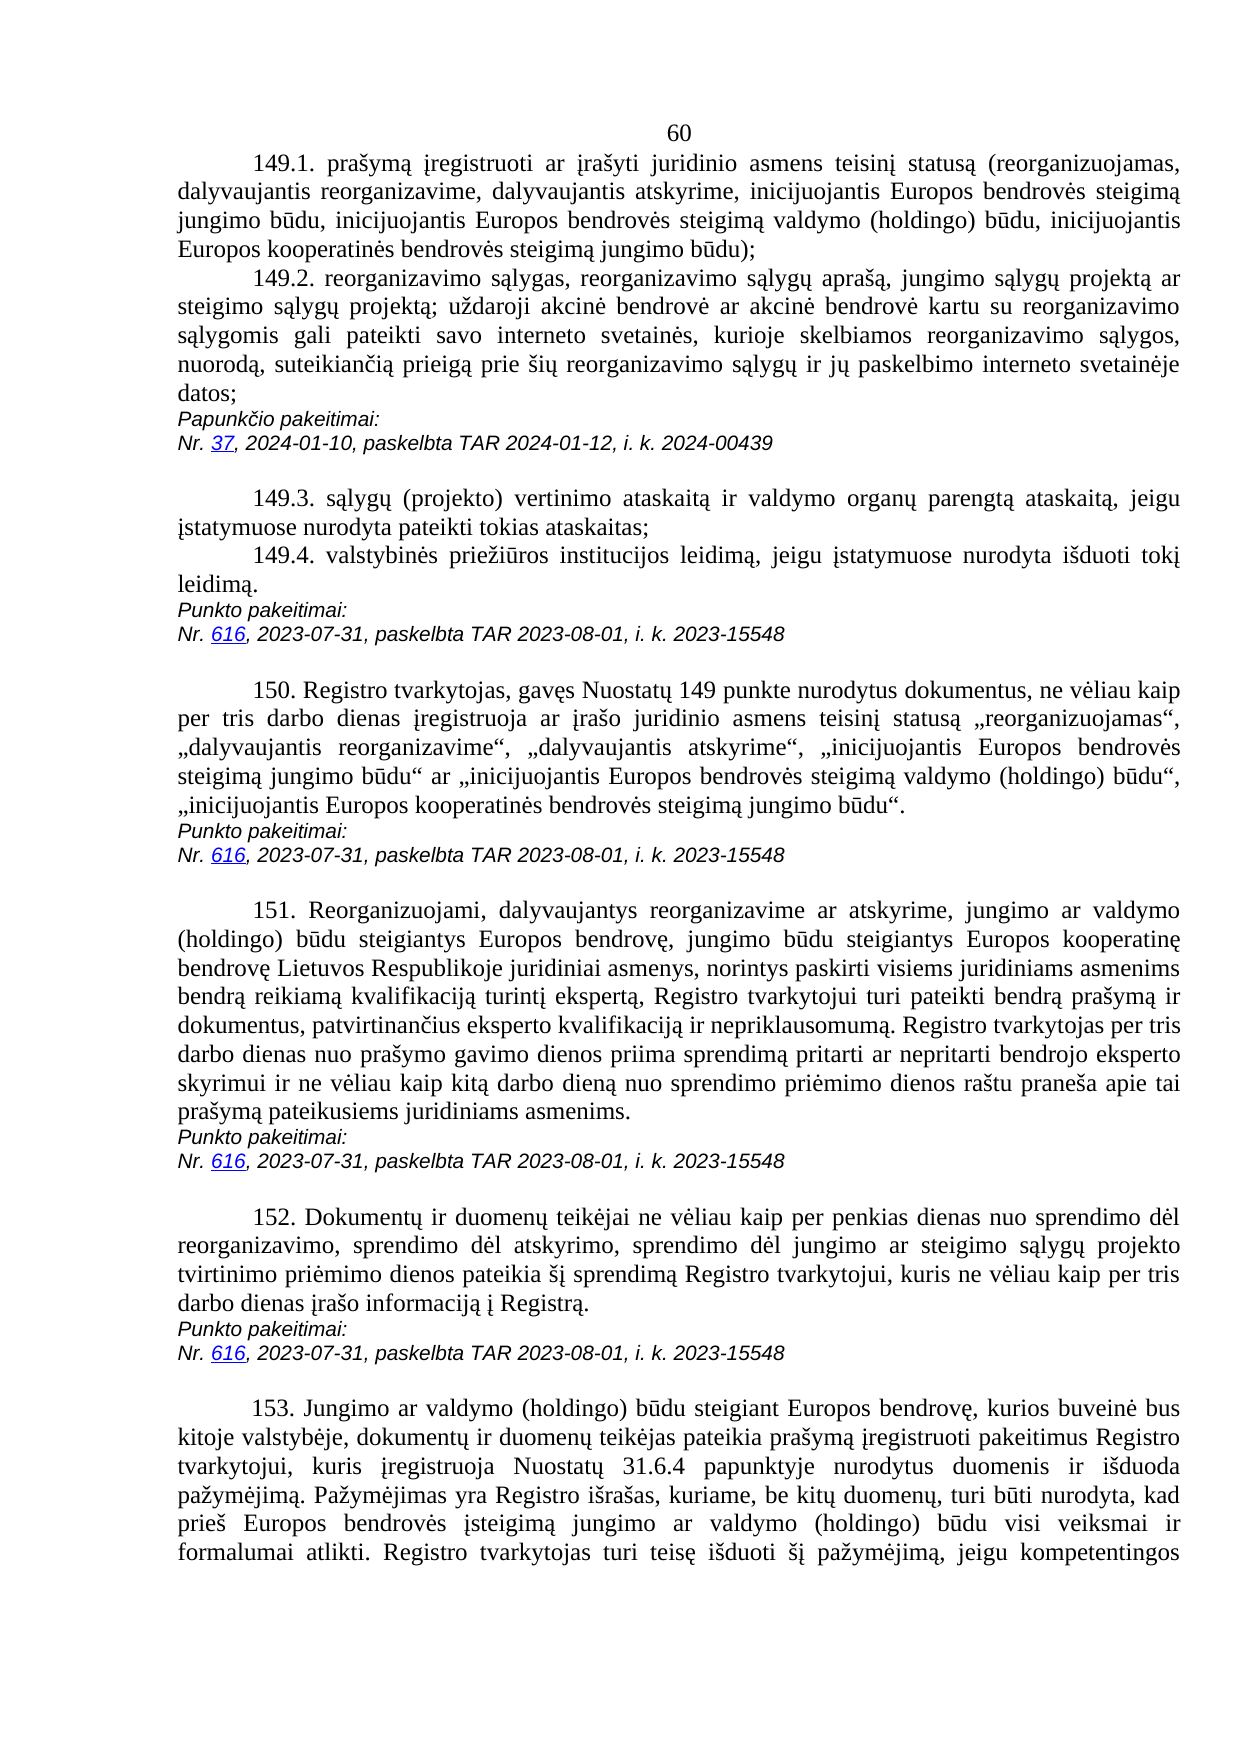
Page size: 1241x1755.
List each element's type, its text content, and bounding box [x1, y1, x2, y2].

text 149.3. sąlygų (projekto) vertinimo ataskaitą ir valdymo organų parengtą ataskaitą, jeigu įstatymuose nurodyta pateikti tokias ataskaitas; [177, 483, 1181, 541]
text 150. Registro tvarkytojas, gavęs Nuostatų 149 punkte nurodytus dokumentus, ne vėliau kaip per tris darbo dienas įregistruoja ar įrašo juridinio asmens teisinį statusą „reorganizuojamas“, „dalyvaujantis reorganizavime“, „dalyvaujantis atskyrime“, „inicijuojantis Europos bendrovės steigimą jungimo būdu“ ar „inicijuojantis Europos bendrovės steigimą valdymo (holdingo) būdu“, „inicijuojantis Europos kooperatinės bendrovės steigimą jungimo būdu“. [177, 675, 1181, 818]
text Nr. 616, 2023-07-31, paskelbta TAR 2023-08-01, i. k. 2023-15548 [177, 1341, 1181, 1365]
text 151. Reorganizuojami, dalyvaujantys reorganizavime ar atskyrime, jungimo ar valdymo (holdingo) būdu steigiantys Europos bendrovę, jungimo būdu steigiantys Europos kooperatinę bendrovę Lietuvos Respublikoje juridiniai asmenys, norintys paskirti visiems juridiniams asmenims bendrą reikiamą kvalifikaciją turintį ekspertą, Registro tvarkytojui turi pateikti bendrą prašymą ir dokumentus, patvirtinančius eksperto kvalifikaciją ir nepriklausomumą. Registro tvarkytojas per tris darbo dienas nuo prašymo gavimo dienos priima sprendimą pritarti ar nepritarti bendrojo eksperto skyrimui ir ne vėliau kaip kitą darbo dieną nuo sprendimo priėmimo dienos raštu praneša apie tai prašymą pateikusiems juridiniams asmenims. [177, 895, 1181, 1125]
text Nr. 616, 2023-07-31, paskelbta TAR 2023-08-01, i. k. 2023-15548 [177, 1149, 1181, 1173]
text Nr. 37, 2024-01-10, paskelbta TAR 2024-01-12, i. k. 2024-00439 [177, 430, 1181, 454]
text 149.4. valstybinės priežiūros institucijos leidimą, jeigu įstatymuose nurodyta išduoti tokį leidimą. [177, 541, 1181, 598]
text Nr. 616, 2023-07-31, paskelbta TAR 2023-08-01, i. k. 2023-15548 [177, 842, 1181, 866]
text Nr. 616, 2023-07-31, paskelbta TAR 2023-08-01, i. k. 2023-15548 [177, 622, 1181, 646]
text 152. Dokumentų ir duomenų teikėjai ne vėliau kaip per penkias dienas nuo sprendimo dėl reorganizavimo, sprendimo dėl atskyrimo, sprendimo dėl jungimo ar steigimo sąlygų projekto tvirtinimo priėmimo dienos pateikia šį sprendimą Registro tvarkytojui, kuris ne vėliau kaip per tris darbo dienas įrašo informaciją į Registrą. [177, 1202, 1181, 1317]
text Punkto pakeitimai: [177, 818, 1181, 842]
text 149.2. reorganizavimo sąlygas, reorganizavimo sąlygų aprašą, jungimo sąlygų projektą ar steigimo sąlygų projektą; uždaroji akcinė bendrovė ar akcinė bendrovė kartu su reorganizavimo sąlygomis gali pateikti savo interneto svetainės, kurioje skelbiamos reorganizavimo sąlygos, nuorodą, suteikiančią prieigą prie šių reorganizavimo sąlygų ir jų paskelbimo interneto svetainėje datos; [177, 263, 1181, 406]
text Punkto pakeitimai: [177, 1125, 1181, 1149]
text 153. Jungimo ar valdymo (holdingo) būdu steigiant Europos bendrovę, kurios buveinė bus kitoje valstybėje, dokumentų ir duomenų teikėjas pateikia prašymą įregistruoti pakeitimus Registro tvarkytojui, kuris įregistruoja Nuostatų 31.6.4 papunktyje nurodytus duomenis ir išduoda pažymėjimą. Pažymėjimas yra Registro išrašas, kuriame, be kitų duomenų, turi būti nurodyta, kad prieš Europos bendrovės įsteigimą jungimo ar valdymo (holdingo) būdu visi veiksmai ir formalumai atlikti. Registro tvarkytojas turi teisę išduoti šį pažymėjimą, jeigu kompetentingos [177, 1393, 1181, 1566]
text Punkto pakeitimai: [177, 1317, 1181, 1341]
text 149.1. prašymą įregistruoti ar įrašyti juridinio asmens teisinį statusą (reorganizuojamas, dalyvaujantis reorganizavime, dalyvaujantis atskyrime, inicijuojantis Europos bendrovės steigimą jungimo būdu, inicijuojantis Europos bendrovės steigimą valdymo (holdingo) būdu, inicijuojantis Europos kooperatinės bendrovės steigimą jungimo būdu); [177, 148, 1181, 263]
text Papunkčio pakeitimai: [177, 406, 1181, 430]
text Punkto pakeitimai: [177, 598, 1181, 622]
